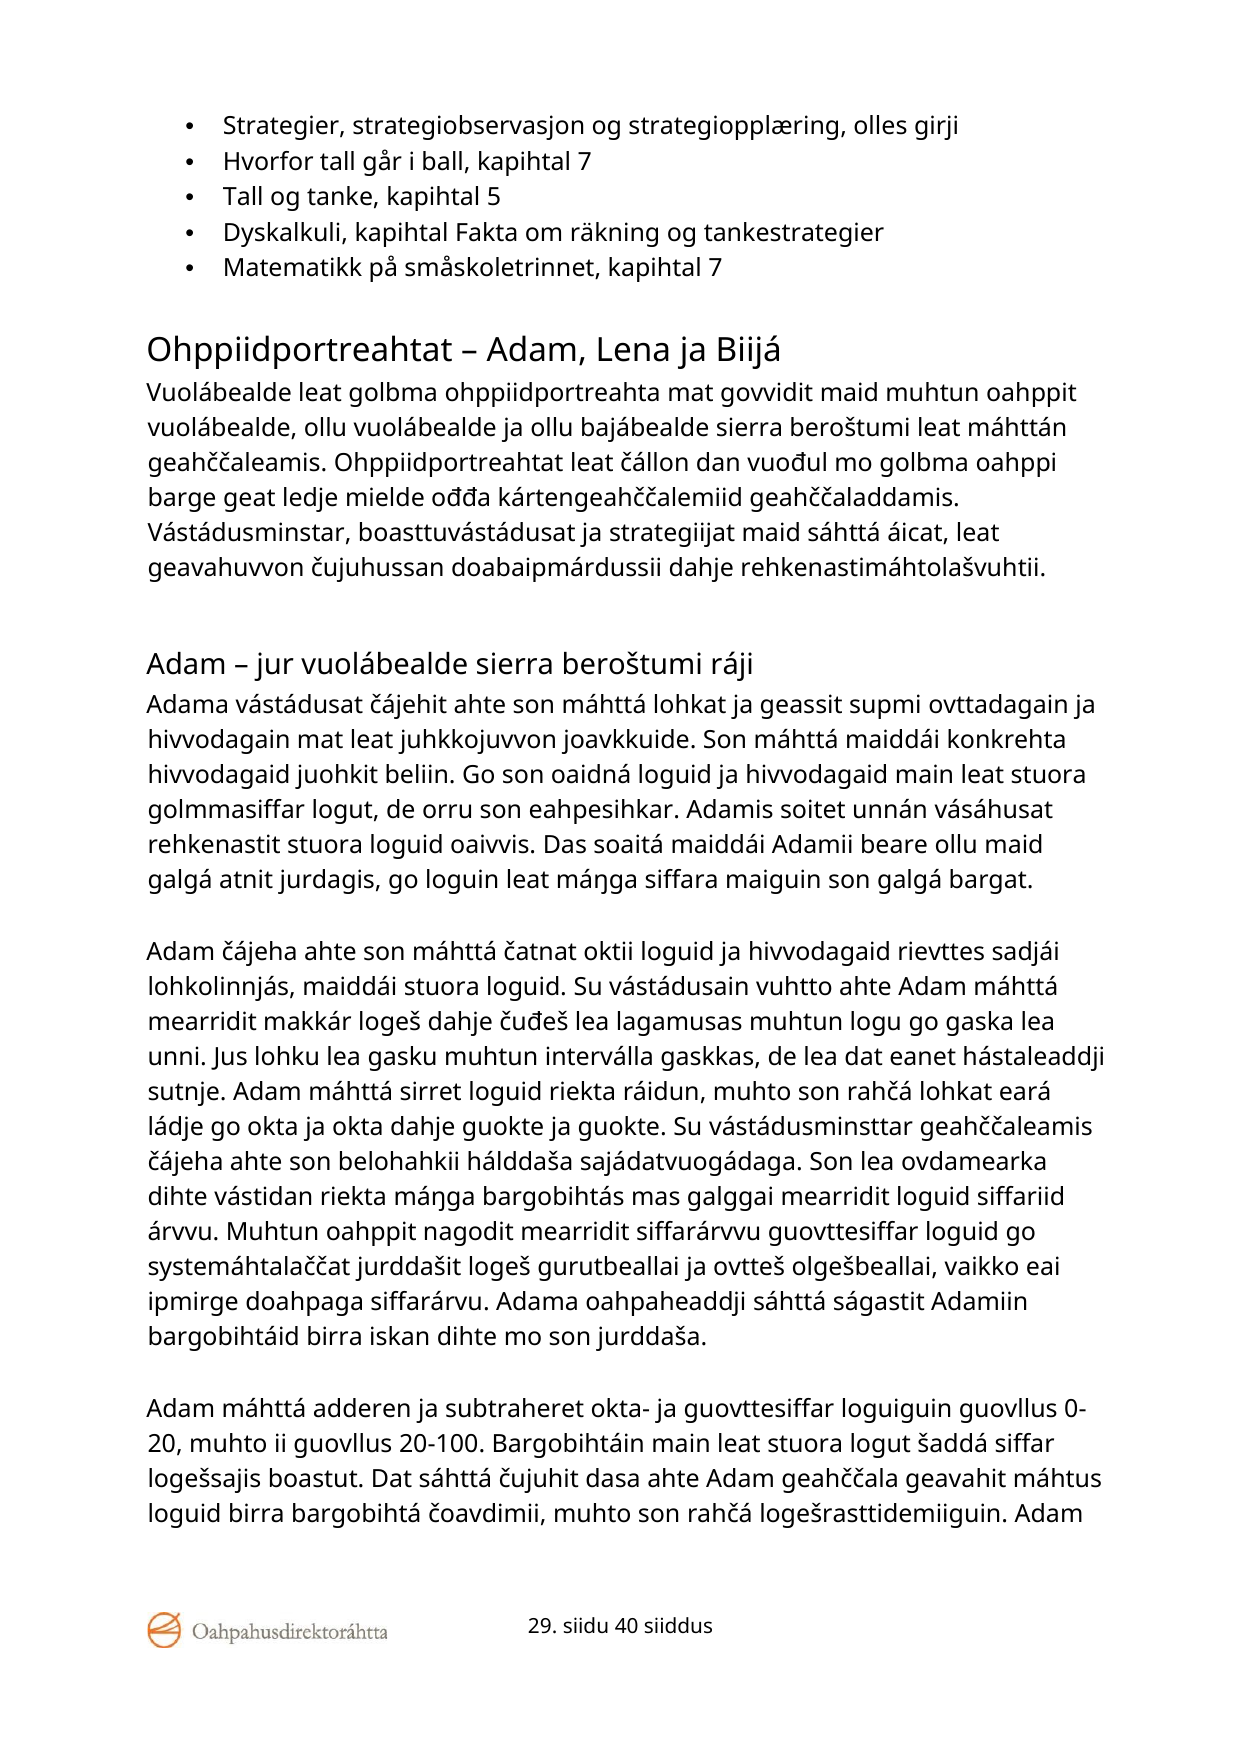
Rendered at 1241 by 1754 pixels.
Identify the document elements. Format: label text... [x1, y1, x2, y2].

list Tall og tanke, kapihtal 5 [185, 179, 1107, 213]
list Dyskalkuli, kapihtal Fakta om räkning og tankestrategier [185, 214, 1107, 248]
text Vuolábealde leat golbma ohppiidportreahta mat govvidit maid muhtun oahppit vuolábealde, ollu vuolábealde ja ollu bajábealde sierra beroštumi leat máhttán geahččaleamis. Ohppiidportreahtat leat čállon dan vuođul mo golbma oahppi barge geat ledje mielde ođđa kártengeahččalemiid geahččaladdamis. Vástádusminstar, boasttuvástádusat ja strategiijat maid sáhttá áicat, leat geavahuvvon čujuhussan doabaipmárdussii dahje rehkenastimáhtolašvuhtii. [146, 374, 1107, 583]
picture [147, 1612, 388, 1648]
list Matematikk på småskoletrinnet, kapihtal 7 [185, 250, 1107, 284]
text Adam máhttá adderen ja subtraheret okta- ja guovttesiffar loguiguin guovllus 0-20, muhto ii guovllus 20-100. Bargobihtáin main leat stuora logut šaddá siffar logešsajis boastut. Dat sáhttá čujuhit dasa ahte Adam geahččala geavahit máhtus loguid birra bargobihtá čoavdimii, muhto son rahčá logešrasttidemiiguin. Adam [146, 1391, 1107, 1530]
list Strategier, strategiobservasjon og strategiopplæring, olles girji [185, 108, 1107, 142]
text Adam čájeha ahte son máhttá čatnat oktii loguid ja hivvodagaid rievttes sadjái lohkolinnjás, maiddái stuora loguid. Su vástádusain vuhtto ahte Adam máhttá mearridit makkár logeš dahje čuđeš lea lagamusas muhtun logu go gaska lea unni. Jus lohku lea gasku muhtun interválla gaskkas, de lea dat eanet hástaleaddji sutnje. Adam máhttá sirret loguid riekta ráidun, muhto son rahčá lohkat eará ládje go okta ja okta dahje guokte ja guokte. Su vástádusminsttar geahččaleamis čájeha ahte son belohahkii hálddaša sajádatvuogádaga. Son lea ovdamearka dihte vástidan riekta máŋga bargobihtás mas galggai mearridit loguid siffariid árvvu. Muhtun oahppit nagodit mearridit siffarárvvu guovttesiffar loguid go systemáhtalaččat jurddašit logeš gurutbeallai ja ovtteš olgešbeallai, vaikko eai ipmirge doahpaga siffarárvu. Adama oahpaheaddji sáhttá ságastit Adamiin bargobihtáid birra iskan dihte mo son jurddaša. [146, 934, 1107, 1353]
subtitle Ohppiidportreahtat – Adam, Lena ja Biijá [146, 325, 1116, 371]
text Adama vástádusat čájehit ahte son máhttá lohkat ja geassit supmi ovttadagain ja hivvodagain mat leat juhkkojuvvon joavkkuide. Son máhttá maiddái konkrehta hivvodagaid juohkit beliin. Go son oaidná loguid ja hivvodagaid main leat stuora golmmasiffar logut, de orru son eahpesihkar. Adamis soitet unnán vásáhusat rehkenastit stuora loguid oaivvis. Das soaitá maiddái Adamii beare ollu maid galgá atnit jurdagis, go loguin leat máŋga siffara maiguin son galgá bargat. [146, 686, 1107, 895]
list Hvorfor tall går i ball, kapihtal 7 [185, 143, 1107, 177]
subtitle Adam – jur vuolábealde sierra beroštumi ráji [146, 643, 1116, 683]
